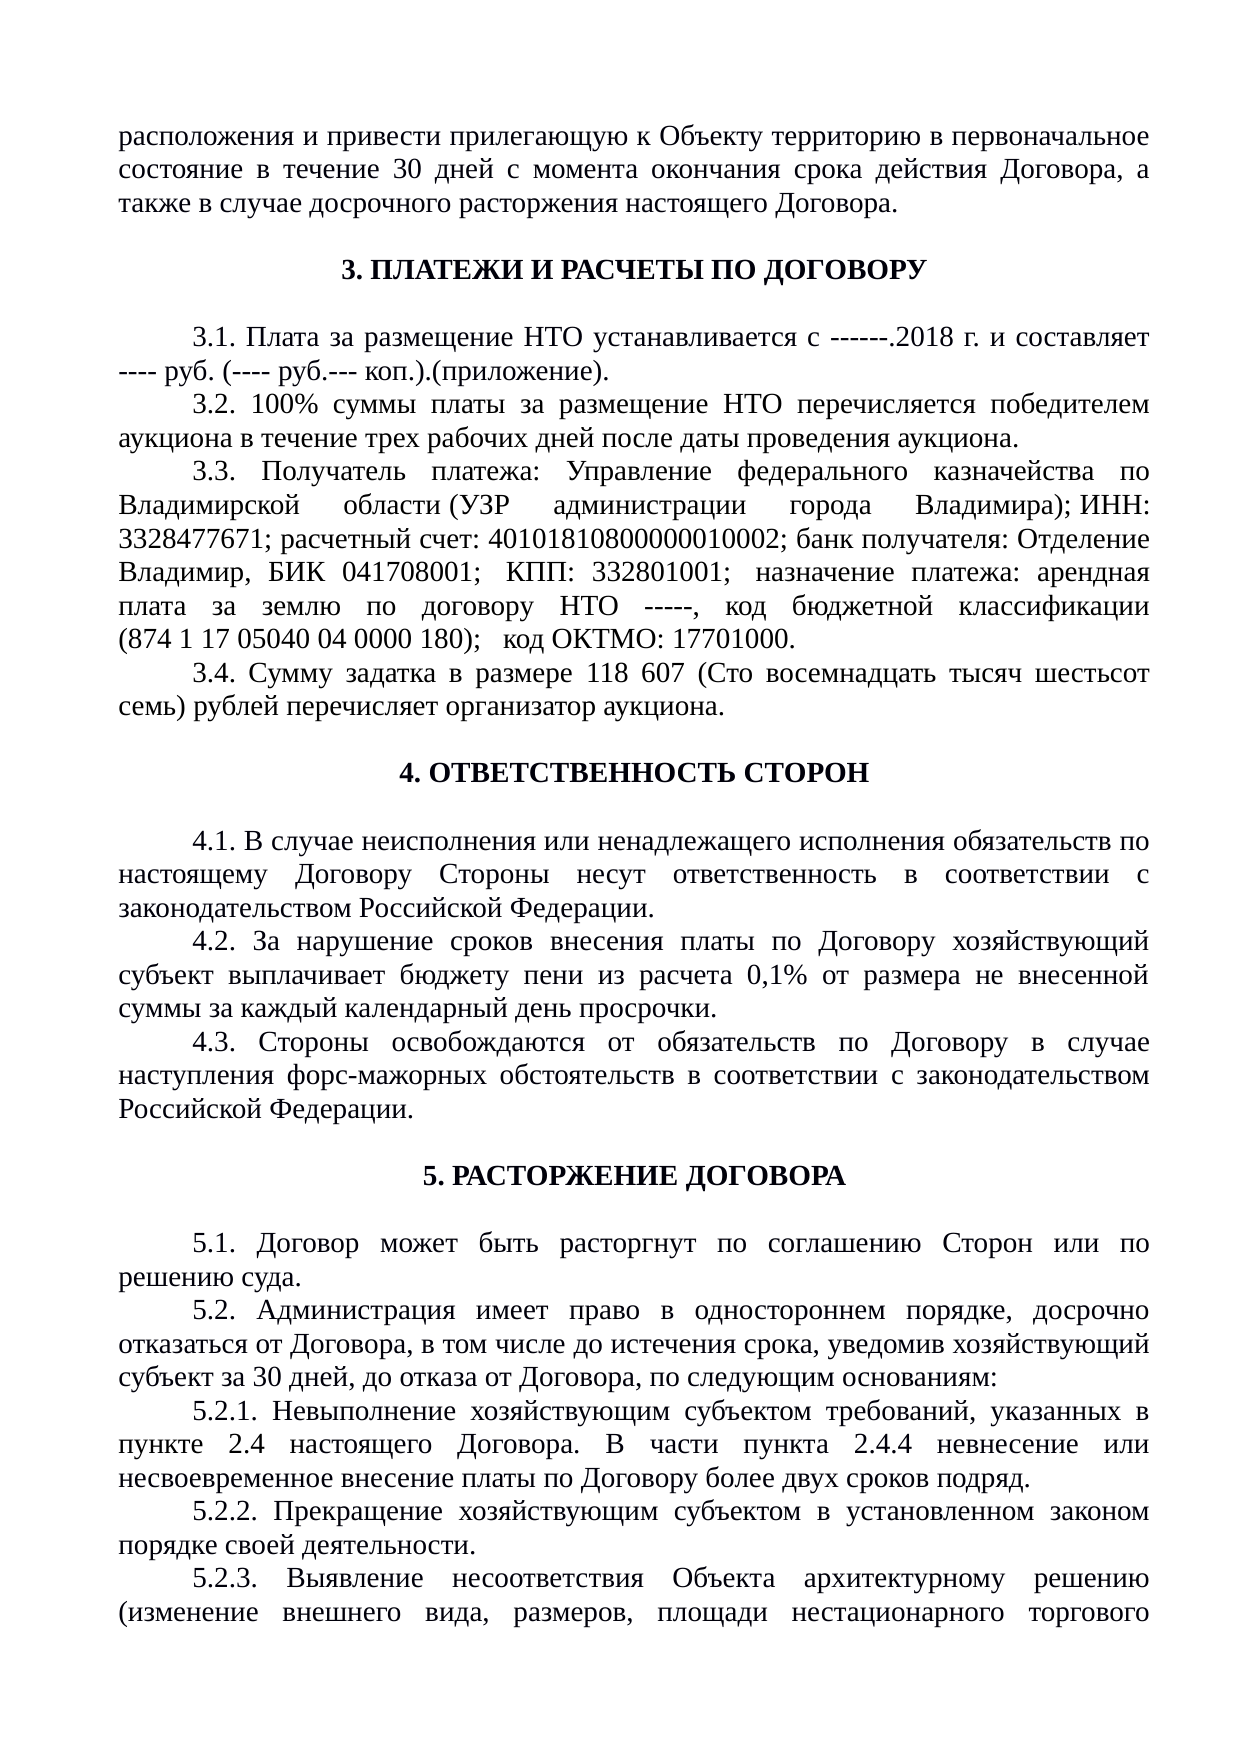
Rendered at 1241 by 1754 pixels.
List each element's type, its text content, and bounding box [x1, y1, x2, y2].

text 4. ОТВЕТСТВЕННОСТЬ СТОРОН [118, 756, 1150, 789]
text 5.2.1. Невыполнение хозяйствующим субъектом требований, указанных в пункте 2.4 настоящего Договора. В части пункта 2.4.4 невнесение или несвоевременное внесение платы по Договору более двух сроков подряд. [118, 1393, 1150, 1493]
text 4.1. В случае неисполнения или ненадлежащего исполнения обязательств по настоящему Договору Стороны несут ответственность в соответствии с законодательством Российской Федерации. [118, 823, 1150, 923]
text 3.3. Получатель платежа: Управление федерального казначейства по Владимирской области (УЗР администрации города Владимира); ИНН: 3328477671; расчетный счет: 40101810800000010002; банк получателя: Отделение Владимир, БИК 041708001; КПП: 332801001; назначение платежа: арендная плата за землю по договору НТО -----, код бюджетной классификации (874 1 17 05040 04 0000 180); код ОКТМО: 17701000. [118, 453, 1150, 655]
text 3. ПЛАТЕЖИ И РАСЧЕТЫ ПО ДОГОВОРУ [118, 252, 1150, 286]
text 3.2. 100% суммы платы за размещение НТО перечисляется победителем аукциона в течение трех рабочих дней после даты проведения аукциона. [118, 386, 1150, 453]
text 5.2.3. Выявление несоответствия Объекта архитектурному решению (изменение внешнего вида, размеров, площади нестационарного торгового [118, 1561, 1150, 1628]
text 4.3. Стороны освобождаются от обязательств по Договору в случае наступления форс-мажорных обстоятельств в соответствии с законодательством Российской Федерации. [118, 1024, 1150, 1124]
text 3.4. Сумму задатка в размере 118 607 (Сто восемнадцать тысяч шестьсот семь) рублей перечисляет организатор аукциона. [118, 655, 1150, 722]
text 3.1. Плата за размещение НТО устанавливается с ------.2018 г. и составляет ---- руб. (---- руб.--- коп.).(приложение). [118, 319, 1150, 386]
text 5.2.2. Прекращение хозяйствующим субъектом в установленном законом порядке своей деятельности. [118, 1493, 1150, 1561]
text 5.1. Договор может быть расторгнут по соглашению Сторон или по решению суда. [118, 1225, 1150, 1292]
text 5.2. Администрация имеет право в одностороннем порядке, досрочно отказаться от Договора, в том числе до истечения срока, уведомив хозяйствующий субъект за 30 дней, до отказа от Договора, по следующим основаниям: [118, 1292, 1150, 1393]
text 5. РАСТОРЖЕНИЕ ДОГОВОРА [118, 1158, 1150, 1192]
text 4.2. За нарушение сроков внесения платы по Договору хозяйствующий субъект выплачивает бюджету пени из расчета 0,1% от размера не внесенной суммы за каждый календарный день просрочки. [118, 923, 1150, 1024]
text расположения и привести прилегающую к Объекту территорию в первоначальное состояние в течение 30 дней с момента окончания срока действия Договора, а также в случае досрочного расторжения настоящего Договора. [118, 118, 1150, 219]
